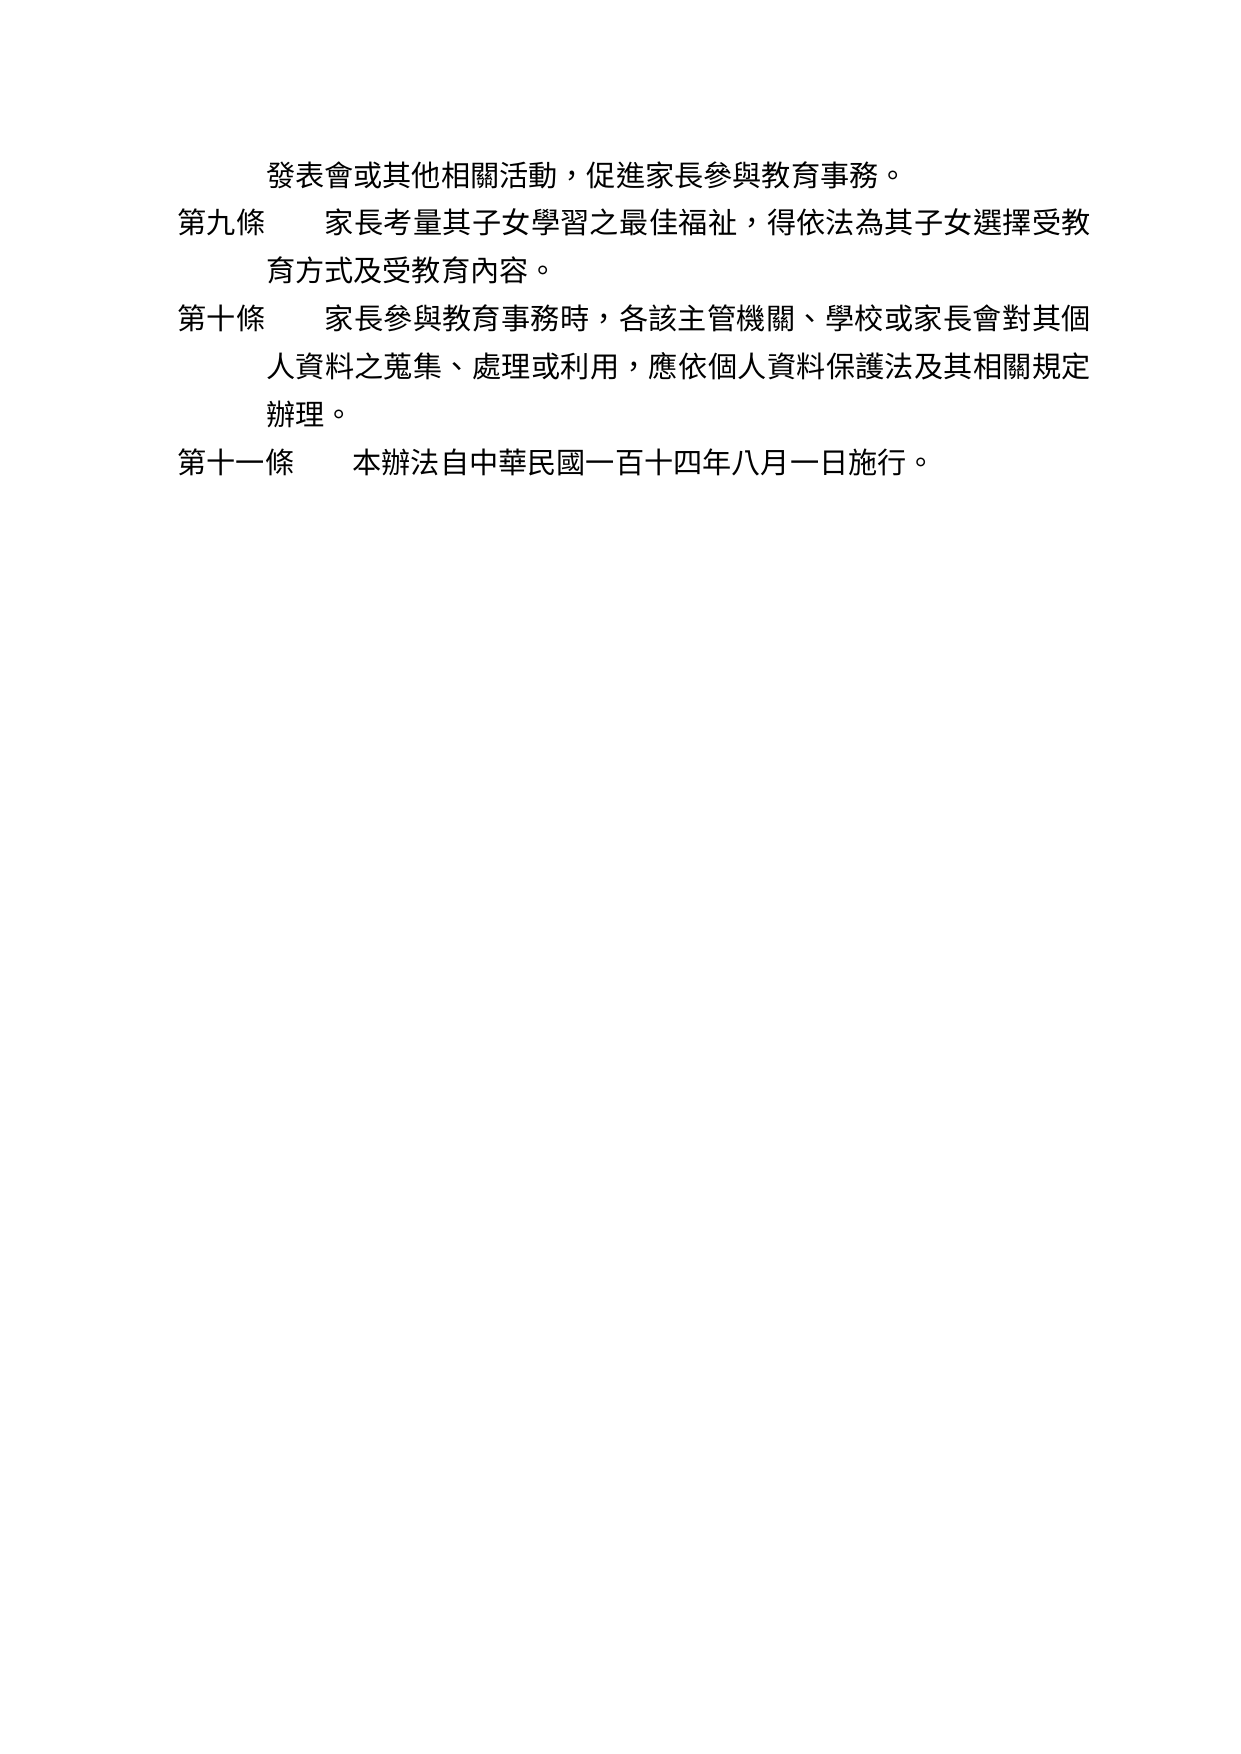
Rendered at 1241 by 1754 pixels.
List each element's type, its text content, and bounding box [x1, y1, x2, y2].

text 第九條 家長考量其子女學習之最佳福祉，得依法為其子女選擇受教育方式及受教育內容。 [177, 196, 1092, 291]
text 第十一條 本辦法自中華民國一百十四年八月一日施行。 [177, 435, 1092, 483]
text 第十條 家長參與教育事務時，各該主管機關、學校或家長會對其個人資料之蒐集、處理或利用，應依個人資料保護法及其相關規定辦理。 [177, 291, 1092, 435]
text 發表會或其他相關活動，促進家長參與教育事務。 [266, 148, 1092, 196]
